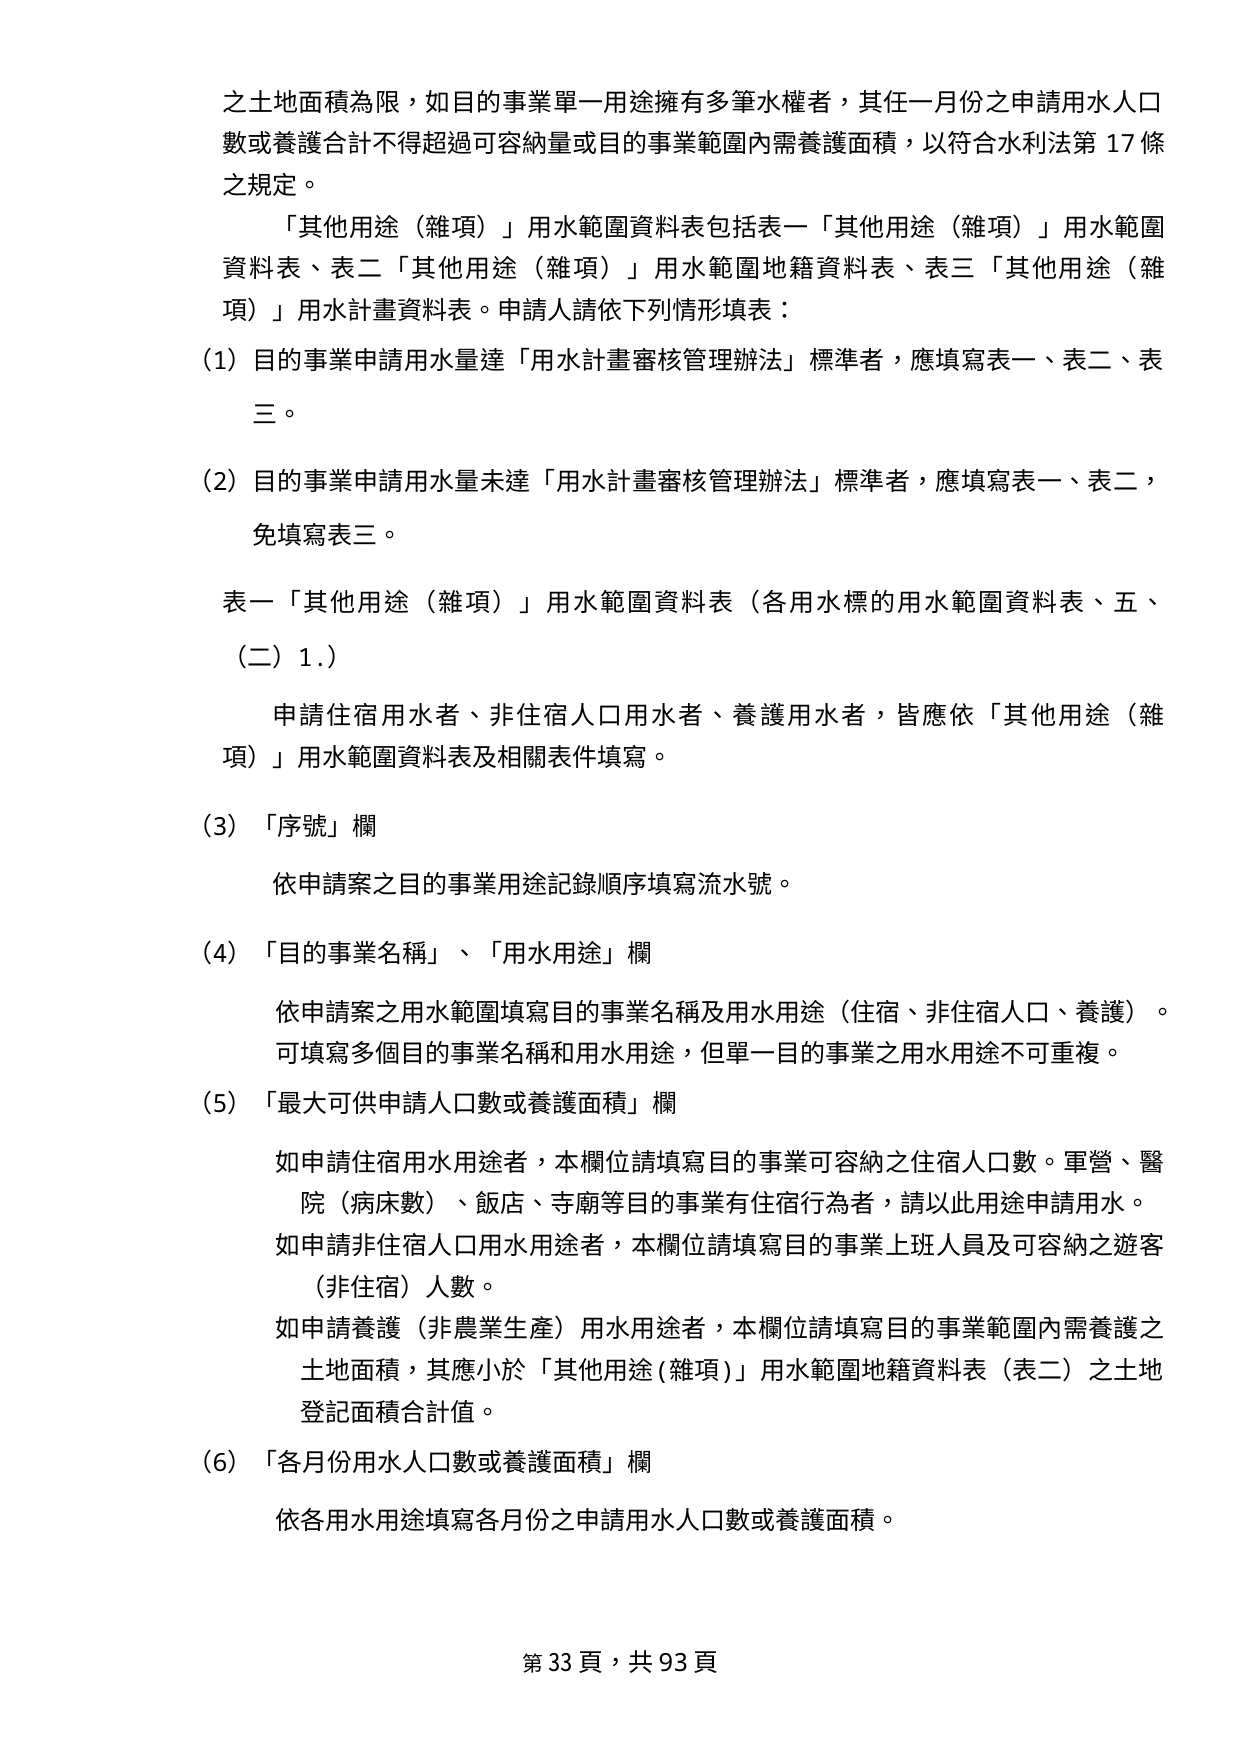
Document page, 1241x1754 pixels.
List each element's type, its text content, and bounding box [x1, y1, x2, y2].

text 「其他用途（雜項）」用水範圍資料表包括表一「其他用途（雜項）」用水範圍資料表、表二「其他用途（雜項）」用水範圍地籍資料表、表三「其他用途（雜項）」用水計畫資料表。申請人請依下列情形填表： [222, 203, 1165, 328]
subtitle 「各月份用水人口數或養護面積」欄 [252, 1442, 1165, 1478]
subtitle 如申請住宿用水用途者，本欄位請填寫目的事業可容納之住宿人口數。軍營、醫院（病床數）、飯店、寺廟等目的事業有住宿行為者，請以此用途申請用水。 [275, 1138, 1165, 1221]
subtitle 可填寫多個目的事業名稱和用水用途，但單一目的事業之用水用途不可重複。 [275, 1029, 1165, 1071]
subtitle 「目的事業名稱」、「用水用途」欄 [252, 933, 1165, 969]
text 之土地面積為限，如目的事業單一用途擁有多筆水權者，其任一月份之申請用水人口數或養護合計不得超過可容納量或目的事業範圍內需養護面積，以符合水利法第17條之規定。 [222, 78, 1165, 203]
subtitle 目的事業申請用水量達「用水計畫審核管理辦法」標準者，應填寫表一、表二、表三。 [252, 340, 1165, 431]
text 申請住宿用水者、非住宿人口用水者、養護用水者，皆應依「其他用途（雜項）」用水範圍資料表及相關表件填寫。 [222, 691, 1165, 775]
subtitle 表一「其他用途（雜項）」用水範圍資料表（附錄九、五、（二）1.） [223, 583, 1165, 673]
subtitle 「序號」欄 [252, 806, 1165, 842]
subtitle 依各用水用途填寫各月份之申請用水人口數或養護面積。 [275, 1496, 1165, 1538]
subtitle 如申請養護（非農業生產）用水用途者，本欄位請填寫目的事業範圍內需養護之土地面積，其應小於「其他用途(雜項)」用水範圍地籍資料表（表二）之土地登記面積合計值。 [275, 1304, 1165, 1429]
subtitle 依申請案之用水範圍填寫目的事業名稱及用水用途（住宿、非住宿人口、養護）。 [275, 988, 1165, 1029]
subtitle 如申請非住宿人口用水用途者，本欄位請填寫目的事業上班人員及可容納之遊客（非住宿）人數。 [275, 1221, 1165, 1304]
text 依申請案之目的事業用途記錄順序填寫流水號。 [222, 860, 1165, 902]
subtitle 目的事業申請用水量未達「用水計畫審核管理辦法」標準者，應填寫表一、表二，免填寫表三。 [252, 461, 1165, 552]
subtitle 「最大可供申請人口數或養護面積」欄 [252, 1083, 1165, 1120]
